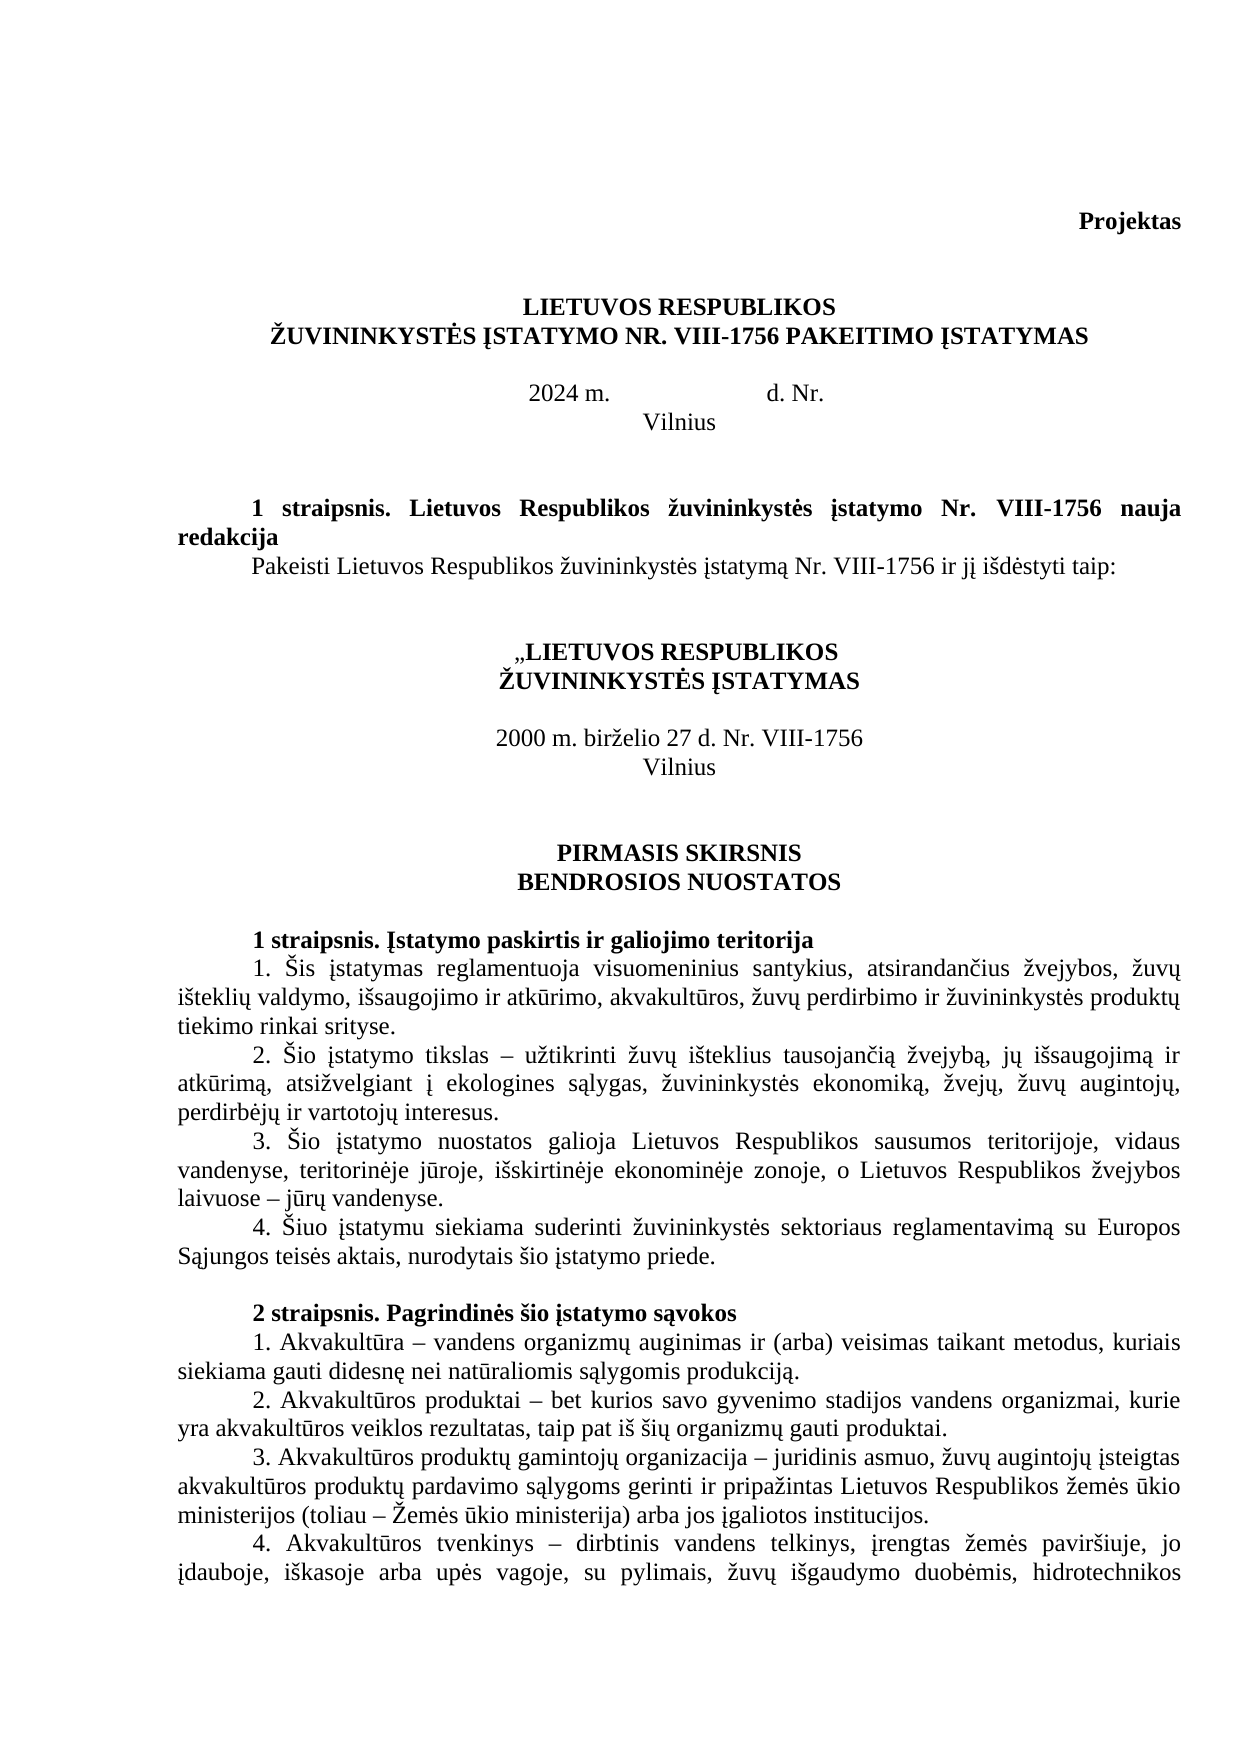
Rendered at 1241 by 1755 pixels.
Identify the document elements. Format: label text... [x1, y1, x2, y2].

text 1. Šis įstatymas reglamentuoja visuomeninius santykius, atsirandančius žvejybos, žuvų išteklių valdymo, išsaugojimo ir atkūrimo, akvakultūros, žuvų perdirbimo ir žuvininkystės produktų tiekimo rinkai srityse. [177, 953, 1181, 1040]
text 4. Akvakultūros tvenkinys – dirbtinis vandens telkinys, įrengtas žemės paviršiuje, jo įdauboje, iškasoje arba upės vagoje, su pylimais, žuvų išgaudymo duobėmis, hidrotechnikos [177, 1528, 1181, 1586]
text Pakeisti Lietuvos Respublikos žuvininkystės įstatymą Nr. VIII-1756 ir jį išdėstyti taip: [177, 551, 1181, 580]
text 2. Šio įstatymo tikslas – užtikrinti žuvų išteklius tausojančią žvejybą, jų išsaugojimą ir atkūrimą, atsižvelgiant į ekologines sąlygas, žuvininkystės ekonomiką, žvejų, žuvų augintojų, perdirbėjų ir vartotojų interesus. [177, 1040, 1181, 1126]
text Vilnius [177, 407, 1181, 436]
text Projektas [177, 206, 1181, 235]
text 1. Akvakultūra – vandens organizmų auginimas ir (arba) veisimas taikant metodus, kuriais siekiama gauti didesnę nei natūraliomis sąlygomis produkciją. [177, 1327, 1181, 1385]
text ŽUVININKYSTĖS ĮSTATYMO NR. VIII-1756 PAKEITIMO ĮSTATYMAS [177, 321, 1181, 350]
text 4. Šiuo įstatymu siekiama suderinti žuvininkystės sektoriaus reglamentavimą su Europos Sąjungos teisės aktais, nurodytais šio įstatymo priede. [177, 1212, 1181, 1270]
text 1 straipsnis. Lietuvos Respublikos žuvininkystės įstatymo Nr. VIII-1756 nauja redakcija [177, 493, 1181, 551]
text PIRMASIS SKIRSNIS [177, 838, 1181, 867]
text 2. Akvakultūros produktai – bet kurios savo gyvenimo stadijos vandens organizmai, kurie yra akvakultūros veiklos rezultatas, taip pat iš šių organizmų gauti produktai. [177, 1385, 1181, 1442]
text 2024 m. d. Nr. [177, 378, 1181, 407]
text 2 straipsnis. Pagrindinės šio įstatymo sąvokos [177, 1298, 1181, 1327]
text BENDROSIOS NUOSTATOS [177, 867, 1181, 896]
text ŽUVININKYSTĖS ĮSTATYMAS [177, 666, 1181, 695]
text 3. Akvakultūros produktų gamintojų organizacija – juridinis asmuo, žuvų augintojų įsteigtas akvakultūros produktų pardavimo sąlygoms gerinti ir pripažintas Lietuvos Respublikos žemės ūkio ministerijos (toliau – Žemės ūkio ministerija) arba jos įgaliotos institucijos. [177, 1442, 1181, 1528]
text Vilnius [177, 752, 1181, 781]
text LIETUVOS RESPUBLIKOS [177, 292, 1181, 321]
text 3. Šio įstatymo nuostatos galioja Lietuvos Respublikos sausumos teritorijoje, vidaus vandenyse, teritorinėje jūroje, išskirtinėje ekonominėje zonoje, o Lietuvos Respublikos žvejybos laivuose – jūrų vandenyse. [177, 1126, 1181, 1212]
text 2000 m. birželio 27 d. Nr. VIII-1756 [177, 723, 1181, 752]
text „LIETUVOS RESPUBLIKOS [177, 637, 1181, 666]
text 1 straipsnis. Įstatymo paskirtis ir galiojimo teritorija [177, 925, 1181, 953]
